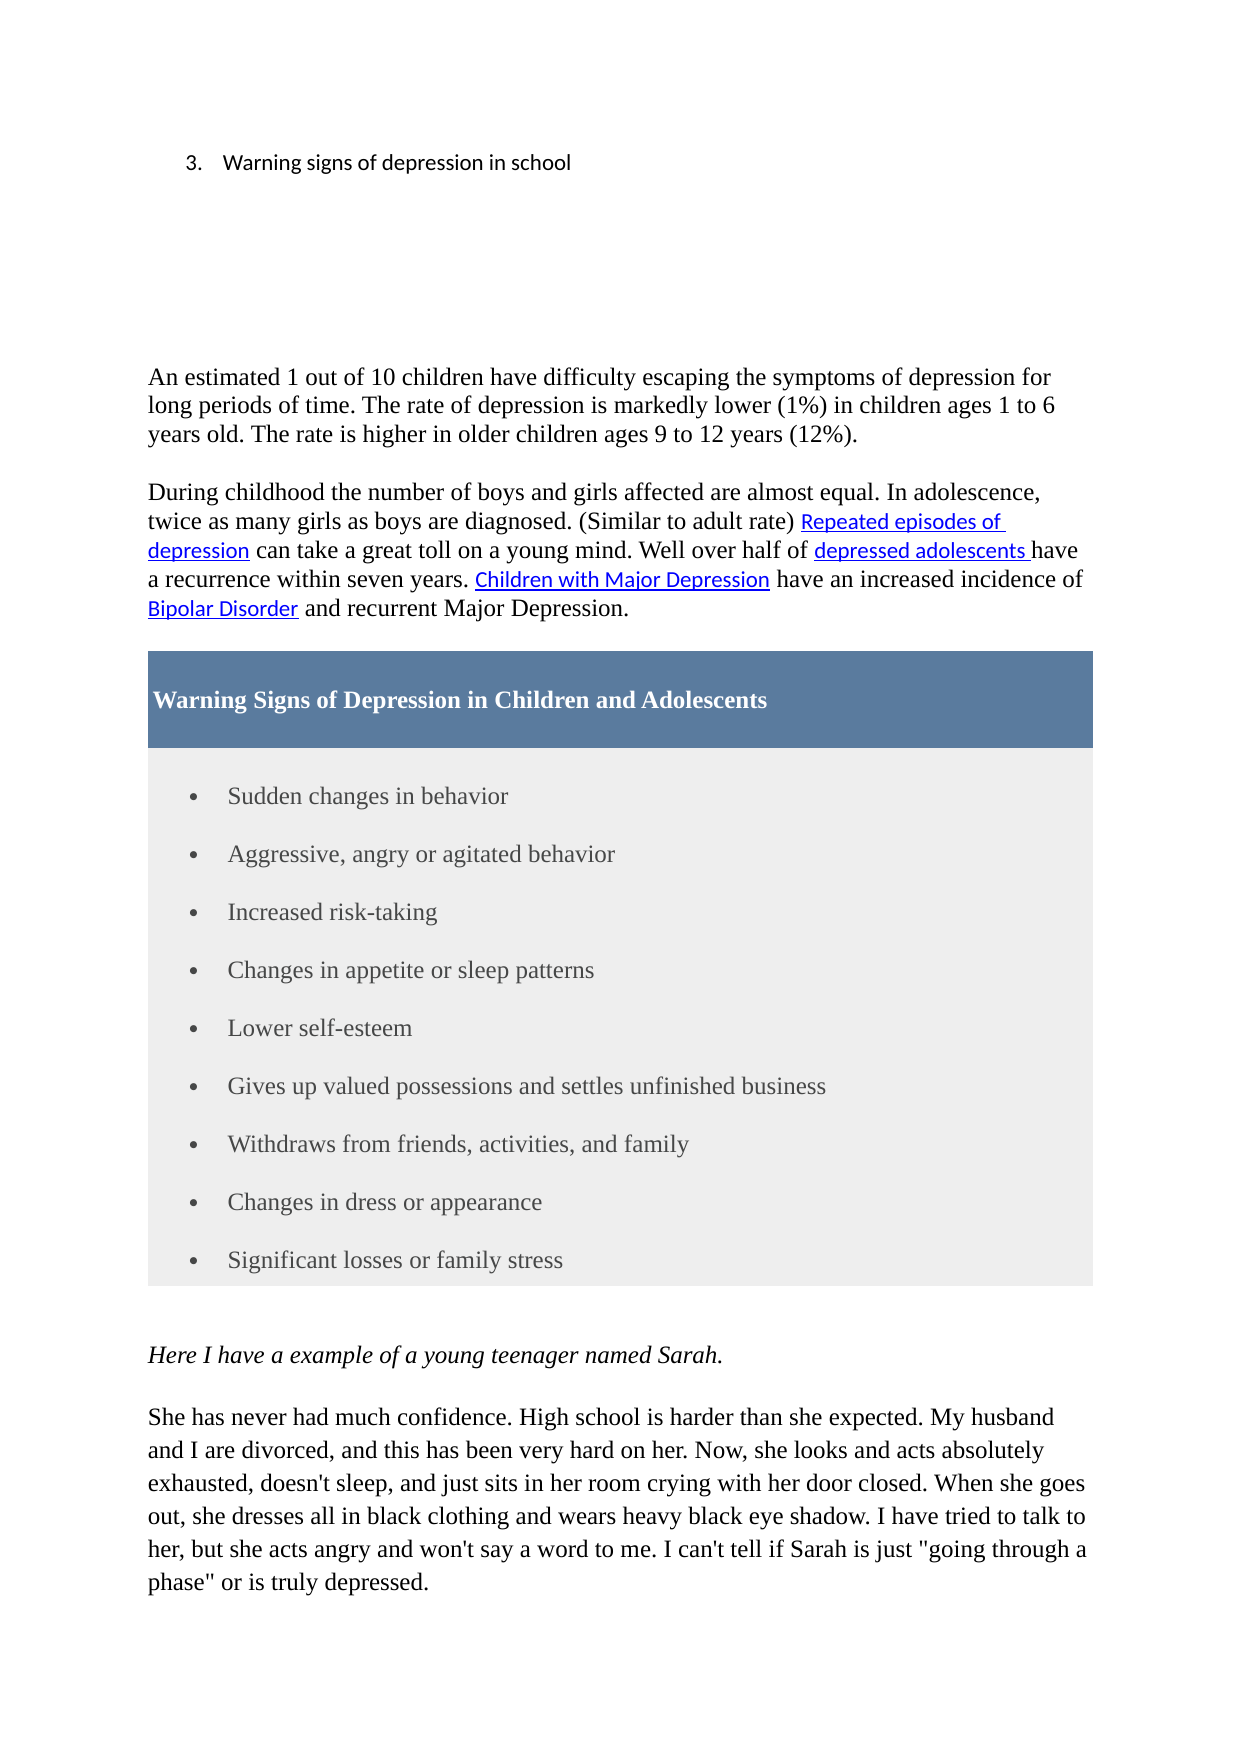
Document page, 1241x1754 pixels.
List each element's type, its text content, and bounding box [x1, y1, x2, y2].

table_header Warning Signs of Depression in Children and Adolescents [148, 651, 1093, 748]
table_cell [0, 230, 1240, 245]
table_cell Sudden changes in behavior Aggressive, angry or agitated behavior Increased risk-taking Changes in appetite or sleep patterns Lower self-esteem Gives up valued possessions and settles unfinished business Withdraws from friends, activities, and family Changes in dress or appearance Significant losses or family stress [148, 748, 1093, 1286]
subtitle Warning signs of depression in school [185, 148, 1093, 176]
table_header [0, 201, 1240, 229]
text Here I have a example of a young teenager named Sarah. [148, 1340, 1093, 1369]
table_header An estimated 1 out of 10 children have difficulty escaping the symptoms of depression for long periods of time. The rate of depression is markedly lower (1%) in children ages 1 to 6 years old. The rate is higher in older children ages 9 to 12 years (12%). During childhood the number of boys and girls affected are almost equal. In adolescence, twice as many girls as boys are diagnosed. (Similar to adult rate) Repeated episodes of depression can take a great toll on a young mind. Well over half of depressed adolescents have a recurrence within seven years. Children with Major Depression have an increased incidence of Bipolar Disorder and recurrent Major Depression. [148, 333, 1093, 651]
text She has never had much confidence. High school is harder than she expected. My husband and I are divorced, and this has been very hard on her. Now, she looks and acts absolutely exhausted, doesn't sleep, and just sits in her room crying with her door closed. When she goes out, she dresses all in black clothing and wears heavy black eye shadow. I have tried to talk to her, but she acts angry and won't say a word to me. I can't tell if Sarah is just "going through a phase" or is truly depressed. [148, 1402, 1093, 1596]
table_header Warn [0, 245, 1240, 332]
